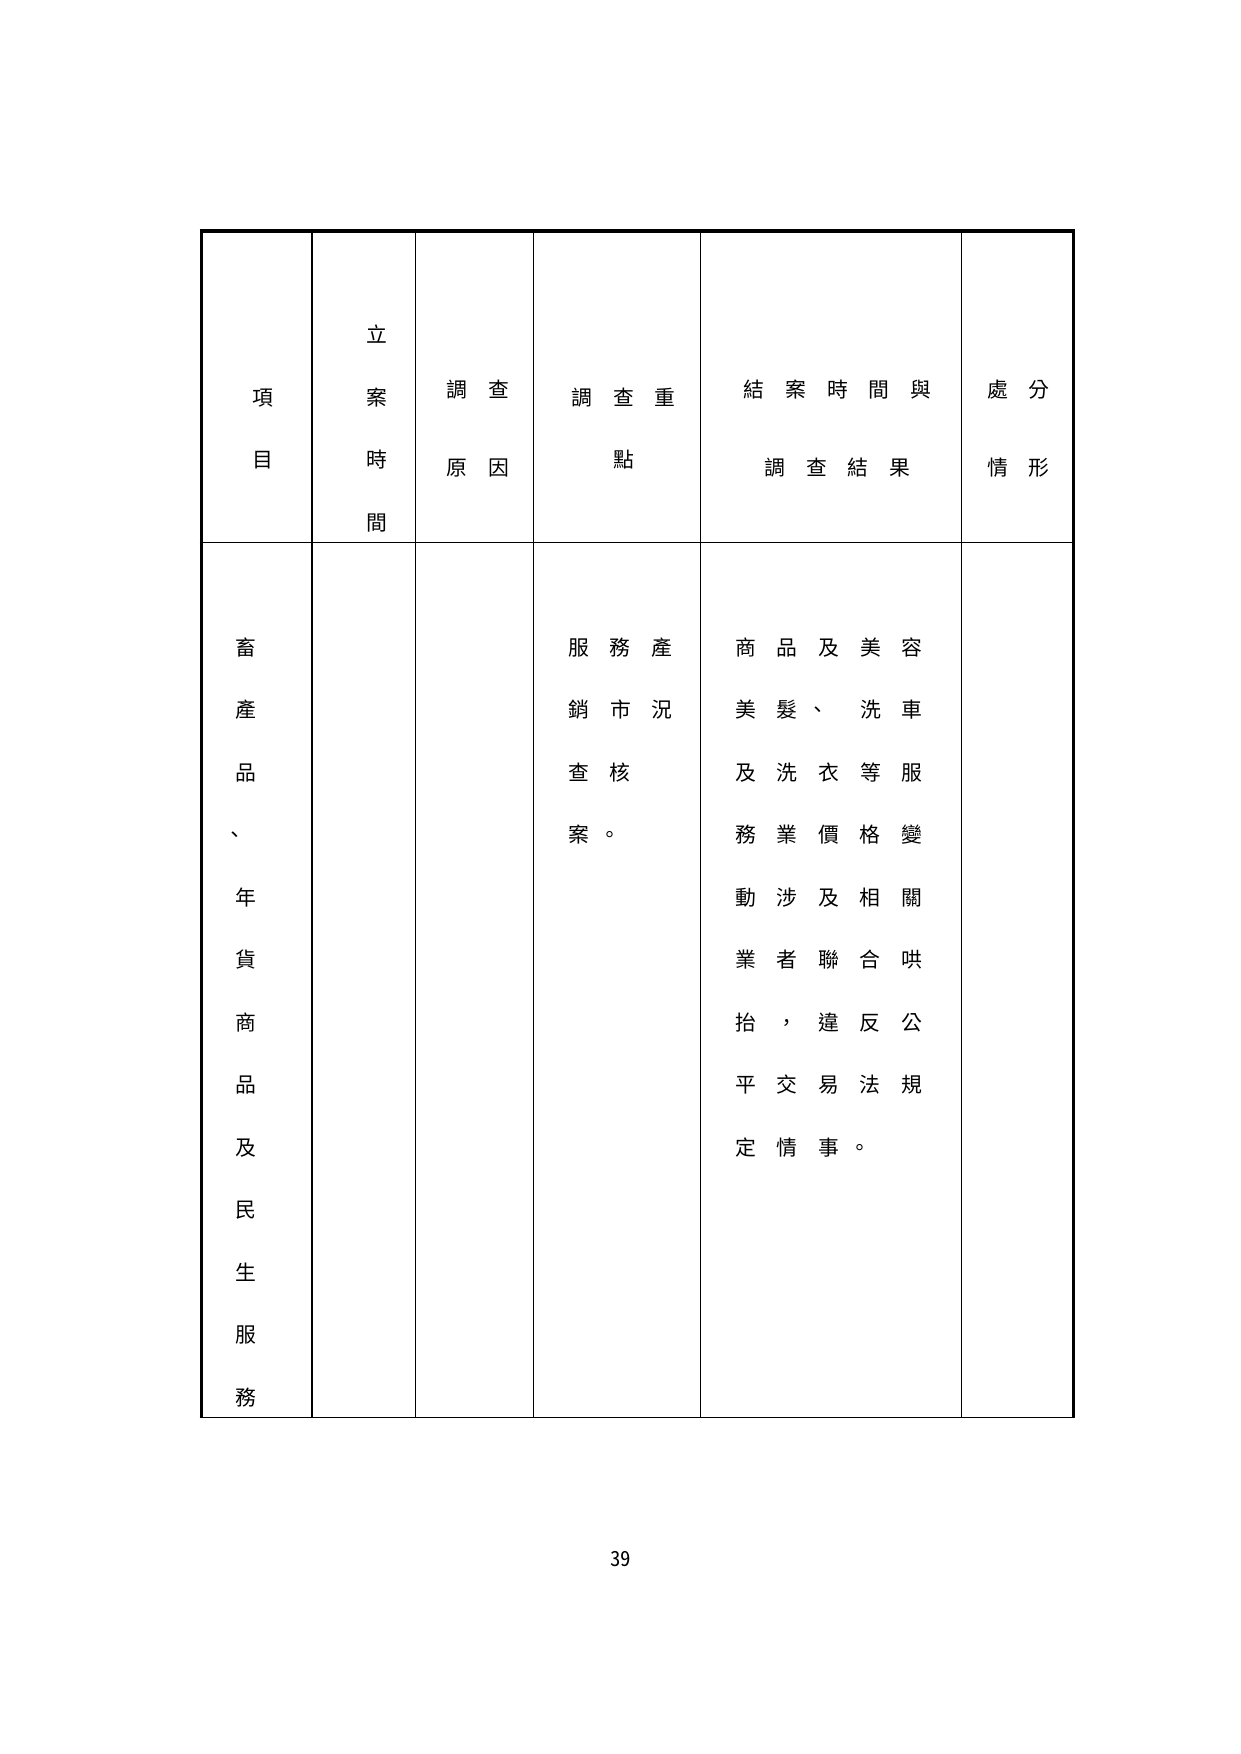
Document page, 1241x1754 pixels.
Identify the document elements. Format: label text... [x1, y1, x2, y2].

table_header 調查重點 [534, 233, 700, 542]
table_cell 畜產品、年貨商品及民生服務 [203, 543, 311, 1417]
table_cell [962, 543, 1072, 1417]
table_cell [313, 543, 415, 1417]
table_cell [416, 543, 533, 1417]
table_header 項目 [203, 233, 311, 542]
table_header 處分 情形 [962, 233, 1072, 542]
table_header 結案時間與 調查結果 [701, 233, 961, 542]
table_header 調查 原因 [416, 233, 533, 542]
table_cell 商品及美容美髮、洗車及洗衣等服務業價格變動涉及相關業者聯合哄抬，違反公平交易法規定情事。 [701, 543, 961, 1417]
table_cell 服務產銷市況查核案。 [534, 543, 700, 1417]
table_header 立案 時間 [313, 233, 415, 542]
